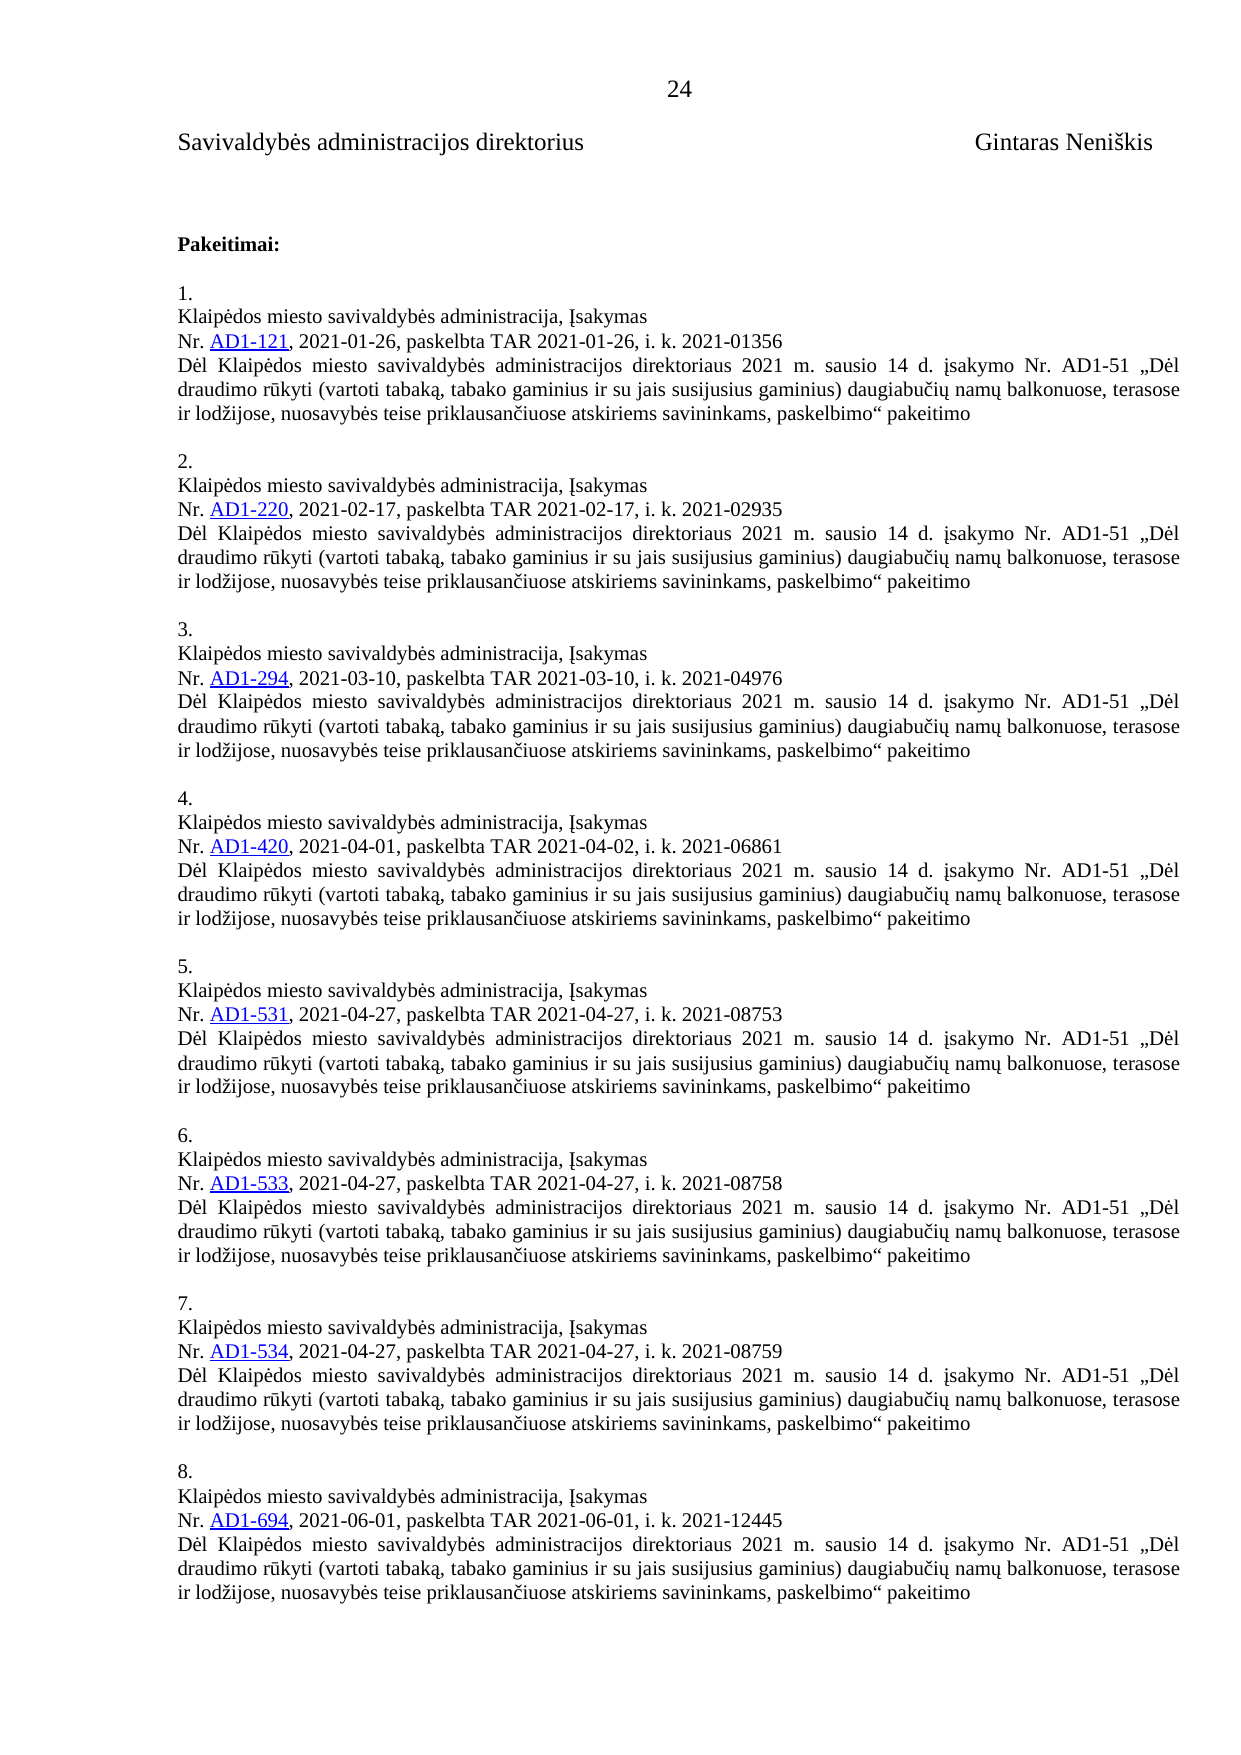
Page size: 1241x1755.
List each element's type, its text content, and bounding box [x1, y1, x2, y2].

text Klaipėdos miesto savivaldybės administracija, Įsakymas [177, 1483, 1181, 1508]
text Dėl Klaipėdos miesto savivaldybės administracijos direktoriaus 2021 m. sausio 14 d. įsakymo Nr. AD1-51 „Dėl draudimo rūkyti (vartoti tabaką, tabako gaminius ir su jais susijusius gaminius) daugiabučių namų balkonuose, terasose ir lodžijose, nuosavybės teise priklausančiuose atskiriems savininkams, paskelbimo“ pakeitimo [177, 858, 1181, 930]
text Dėl Klaipėdos miesto savivaldybės administracijos direktoriaus 2021 m. sausio 14 d. įsakymo Nr. AD1-51 „Dėl draudimo rūkyti (vartoti tabaką, tabako gaminius ir su jais susijusius gaminius) daugiabučių namų balkonuose, terasose ir lodžijose, nuosavybės teise priklausančiuose atskiriems savininkams, paskelbimo“ pakeitimo [177, 353, 1181, 425]
text 1. [177, 280, 1181, 304]
text Nr. AD1-294, 2021-03-10, paskelbta TAR 2021-03-10, i. k. 2021-04976 [177, 665, 1181, 689]
text Nr. AD1-534, 2021-04-27, paskelbta TAR 2021-04-27, i. k. 2021-08759 [177, 1339, 1181, 1363]
text Klaipėdos miesto savivaldybės administracija, Įsakymas [177, 810, 1181, 834]
text 6. [177, 1123, 1181, 1147]
text Dėl Klaipėdos miesto savivaldybės administracijos direktoriaus 2021 m. sausio 14 d. įsakymo Nr. AD1-51 „Dėl draudimo rūkyti (vartoti tabaką, tabako gaminius ir su jais susijusius gaminius) daugiabučių namų balkonuose, terasose ir lodžijose, nuosavybės teise priklausančiuose atskiriems savininkams, paskelbimo“ pakeitimo [177, 1195, 1181, 1267]
text Nr. AD1-420, 2021-04-01, paskelbta TAR 2021-04-02, i. k. 2021-06861 [177, 834, 1181, 858]
text Dėl Klaipėdos miesto savivaldybės administracijos direktoriaus 2021 m. sausio 14 d. įsakymo Nr. AD1-51 „Dėl draudimo rūkyti (vartoti tabaką, tabako gaminius ir su jais susijusius gaminius) daugiabučių namų balkonuose, terasose ir lodžijose, nuosavybės teise priklausančiuose atskiriems savininkams, paskelbimo“ pakeitimo [177, 521, 1181, 593]
text Dėl Klaipėdos miesto savivaldybės administracijos direktoriaus 2021 m. sausio 14 d. įsakymo Nr. AD1-51 „Dėl draudimo rūkyti (vartoti tabaką, tabako gaminius ir su jais susijusius gaminius) daugiabučių namų balkonuose, terasose ir lodžijose, nuosavybės teise priklausančiuose atskiriems savininkams, paskelbimo“ pakeitimo [177, 1026, 1181, 1098]
text Dėl Klaipėdos miesto savivaldybės administracijos direktoriaus 2021 m. sausio 14 d. įsakymo Nr. AD1-51 „Dėl draudimo rūkyti (vartoti tabaką, tabako gaminius ir su jais susijusius gaminius) daugiabučių namų balkonuose, terasose ir lodžijose, nuosavybės teise priklausančiuose atskiriems savininkams, paskelbimo“ pakeitimo [177, 1363, 1181, 1435]
text 8. [177, 1459, 1181, 1483]
text 7. [177, 1291, 1181, 1315]
text 2. [177, 449, 1181, 473]
text Savivaldybės administracijos direktorius Gintaras Neniškis [177, 127, 1181, 155]
text 3. [177, 617, 1181, 641]
text Klaipėdos miesto savivaldybės administracija, Įsakymas [177, 473, 1181, 497]
text Klaipėdos miesto savivaldybės administracija, Įsakymas [177, 304, 1181, 328]
text Nr. AD1-121, 2021-01-26, paskelbta TAR 2021-01-26, i. k. 2021-01356 [177, 328, 1181, 353]
text Klaipėdos miesto savivaldybės administracija, Įsakymas [177, 1315, 1181, 1339]
text Nr. AD1-220, 2021-02-17, paskelbta TAR 2021-02-17, i. k. 2021-02935 [177, 497, 1181, 521]
text 4. [177, 786, 1181, 810]
text Klaipėdos miesto savivaldybės administracija, Įsakymas [177, 978, 1181, 1002]
text Nr. AD1-531, 2021-04-27, paskelbta TAR 2021-04-27, i. k. 2021-08753 [177, 1002, 1181, 1026]
text Dėl Klaipėdos miesto savivaldybės administracijos direktoriaus 2021 m. sausio 14 d. įsakymo Nr. AD1-51 „Dėl draudimo rūkyti (vartoti tabaką, tabako gaminius ir su jais susijusius gaminius) daugiabučių namų balkonuose, terasose ir lodžijose, nuosavybės teise priklausančiuose atskiriems savininkams, paskelbimo“ pakeitimo [177, 689, 1181, 762]
text Pakeitimai: [177, 232, 1181, 256]
text Klaipėdos miesto savivaldybės administracija, Įsakymas [177, 1147, 1181, 1171]
text Nr. AD1-694, 2021-06-01, paskelbta TAR 2021-06-01, i. k. 2021-12445 [177, 1508, 1181, 1532]
text Dėl Klaipėdos miesto savivaldybės administracijos direktoriaus 2021 m. sausio 14 d. įsakymo Nr. AD1-51 „Dėl draudimo rūkyti (vartoti tabaką, tabako gaminius ir su jais susijusius gaminius) daugiabučių namų balkonuose, terasose ir lodžijose, nuosavybės teise priklausančiuose atskiriems savininkams, paskelbimo“ pakeitimo [177, 1532, 1181, 1604]
text 5. [177, 954, 1181, 978]
text Klaipėdos miesto savivaldybės administracija, Įsakymas [177, 641, 1181, 665]
text Nr. AD1-533, 2021-04-27, paskelbta TAR 2021-04-27, i. k. 2021-08758 [177, 1171, 1181, 1195]
